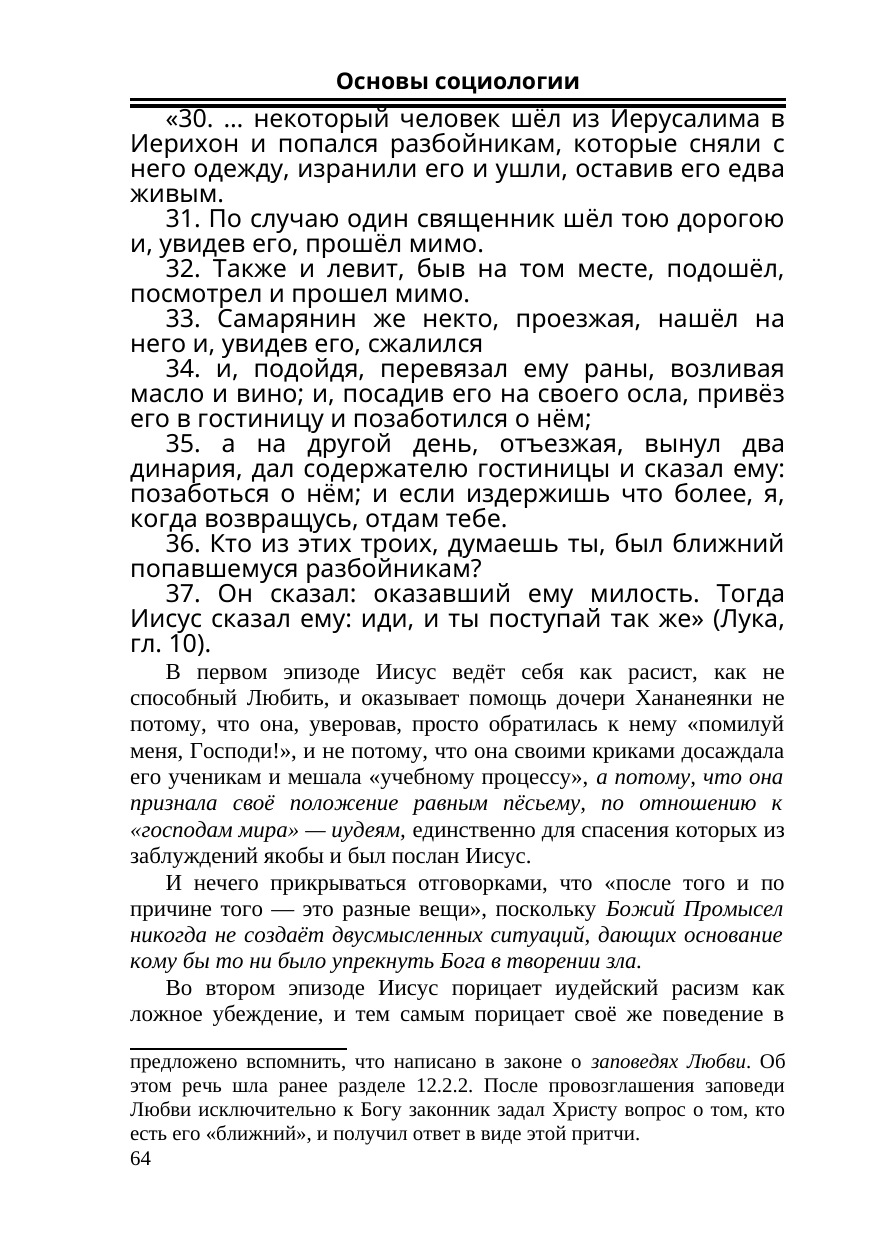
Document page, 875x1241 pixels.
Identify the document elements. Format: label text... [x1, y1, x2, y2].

text 31. По случаю один священник шёл тою дорогою и, увидев его, прошёл мимо. [130, 208, 786, 258]
text 34. и, подойдя, перевязал ему раны, возливая масло и вино; и, посадив его на своего осла, привёз его в гостиницу и позаботился о нём; [130, 358, 786, 433]
text 32. Также и левит, быв на том месте, подошёл, посмотрел и прошел мимо. [130, 258, 786, 308]
text Во втором эпизоде Иисус порицает иудейский расизм как ложное убеждение, и тем самым порицает своё же поведение в [130, 974, 786, 1027]
text И нечего прикрываться отговорками, что «после того и по причине того — это разные вещи», поскольку Божий Промысел никогда не создаёт двусмысленных ситуаций, дающих основание кому бы то ни было упрекнуть Бога в творении зла. [130, 868, 786, 974]
text 36. Кто из этих троих, думаешь ты, был ближний попавшемуся разбойникам? [130, 533, 786, 583]
text 35. а на другой день, отъезжая, вынул два динария, дал содержателю гостиницы и сказал ему: позаботься о нём; и если издержишь что более, я, когда возвращусь, отдам тебе. [130, 433, 786, 533]
text «30. … некоторый человек шёл из Иерусалима в Иерихон и попался разбойникам, которые сняли с него одежду, изранили его и ушли, оставив его едва живым. [130, 108, 786, 208]
text предложено вспомнить, что написано в законе о заповедях Любви. Об этом речь шла ранее разделе 12.2.2. После провозглашения заповеди Любви исключительно к Богу законник задал Христу вопрос о том, кто есть его «ближний», и получил ответ в виде этой притчи. [130, 1049, 786, 1145]
text 33. Самарянин же некто, проезжая, нашёл на него и, увидев его, сжалился [130, 308, 786, 358]
text В первом эпизоде Иисус ведёт себя как расист, как не способный Любить, и оказывает помощь дочери Хананеянки не потому, что она, уверовав, просто обратилась к нему «помилуй меня, Господи!», и не потому, что она своими криками досаждала его ученикам и мешала «учебному процессу», а потому, что она признала своё положение равным пёсьему, по отношению к «господам мира» — иудеям, единственно для спасения которых из заблуждений якобы и был послан Иисус. [130, 658, 786, 868]
text 37. Он сказал: оказавший ему милость. Тогда Иисус сказал ему: иди, и ты поступай так же» (Лука, гл. 10). [130, 583, 786, 658]
